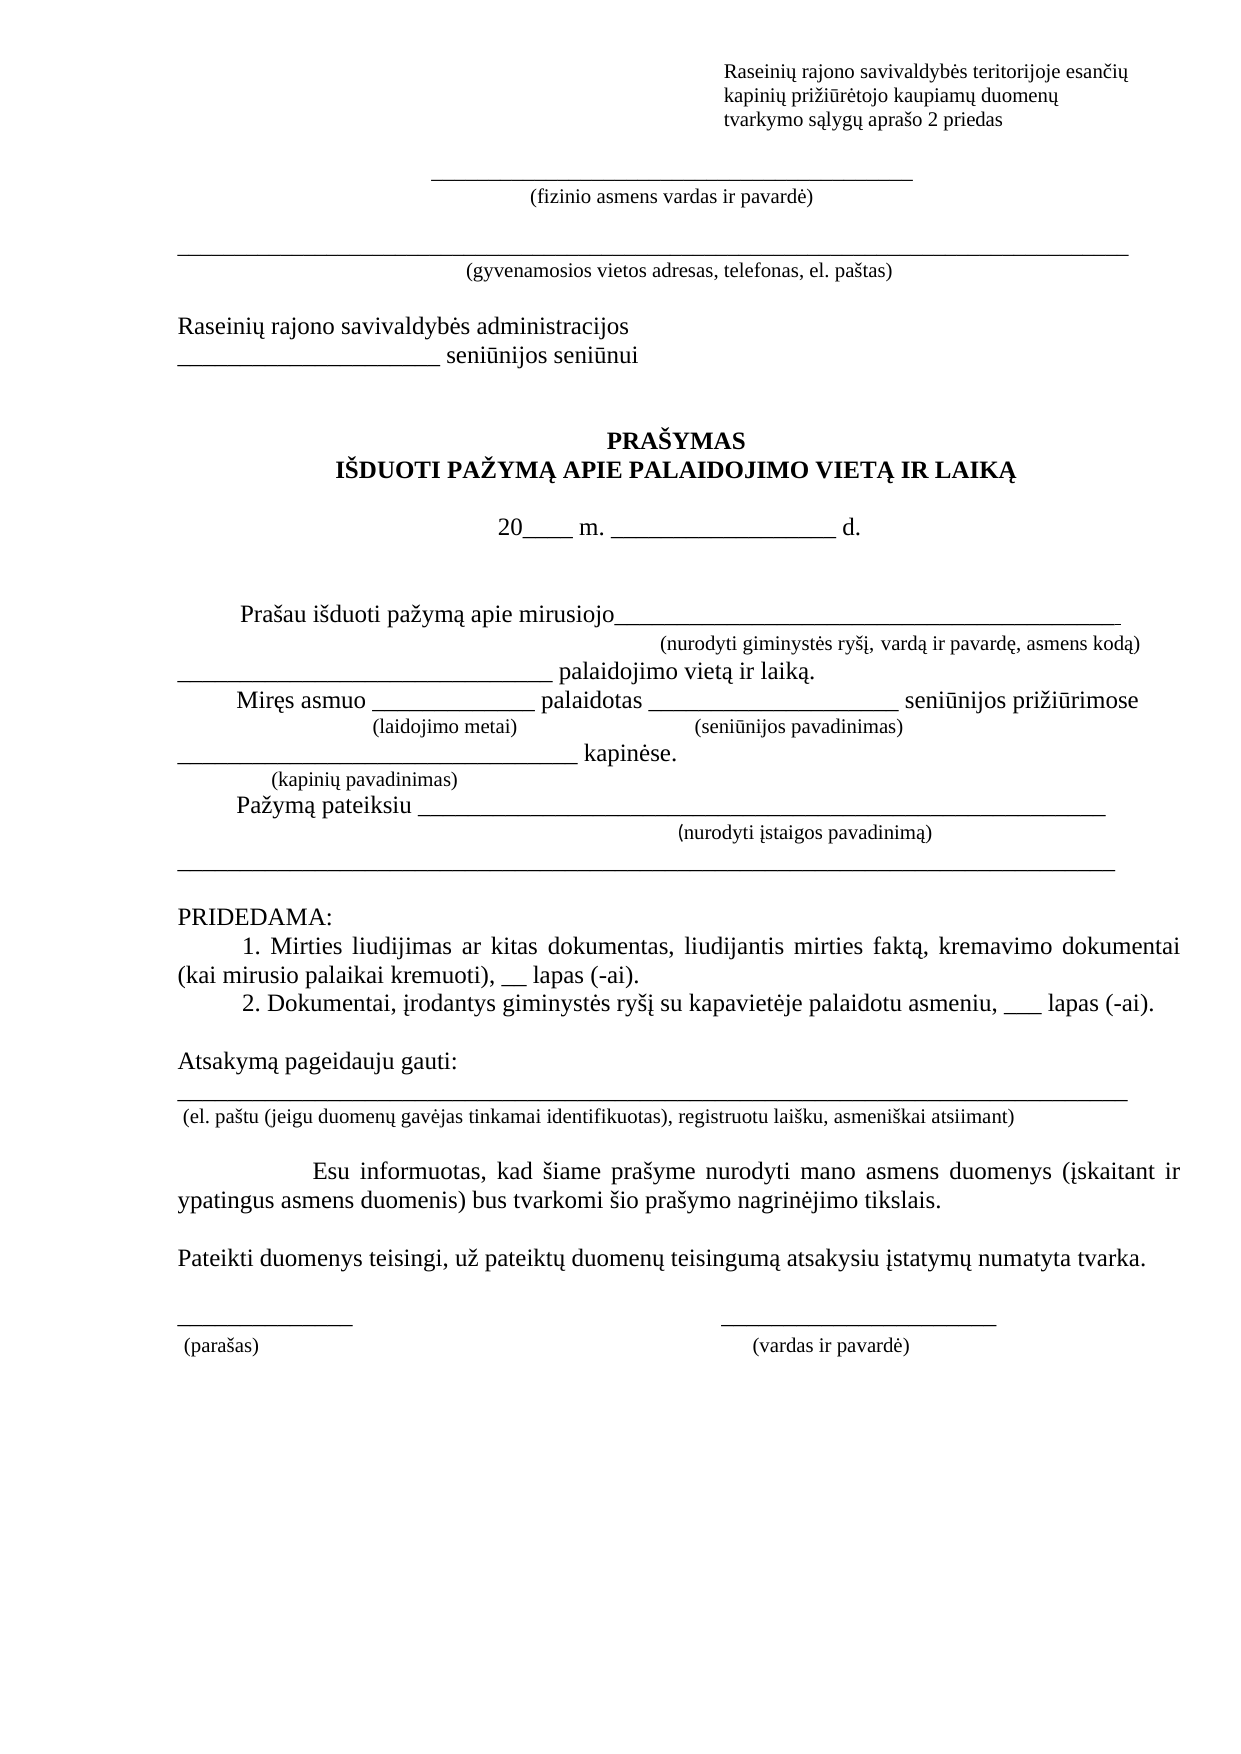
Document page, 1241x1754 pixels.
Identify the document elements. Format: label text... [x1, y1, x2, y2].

text Prašau išduoti pažymą apie mirusiojo________________________________________ [177, 599, 1181, 627]
text Pateikti duomenys teisingi, už pateiktų duomenų teisingumą atsakysiu įstatymų numatyta tvarka. [177, 1243, 1181, 1271]
text _____________________ seniūnijos seniūnui [177, 340, 1181, 369]
text 20____ m. __________________ d. [177, 512, 1181, 541]
text PRIDEDAMA: [177, 902, 1181, 931]
text (gyvenamosios vietos adresas, telefonas, el. paštas) [177, 258, 1181, 282]
text (parašas) (vardas ir pavardė) [177, 1329, 1181, 1358]
text ____________________________________________________________________________ [177, 1075, 1181, 1103]
text Atsakymą pageidauju gauti: [177, 1046, 1181, 1075]
text PRAŠYMAS [177, 426, 1181, 455]
text Raseinių rajono savivaldybės teritorijoje esančių [723, 59, 1181, 83]
text ________________________________ kapinėse. [177, 738, 1181, 767]
text ______________ ______________________ [177, 1300, 1181, 1329]
text (el. paštu (jeigu duomenų gavėjas tinkamai identifikuotas), registruotu laišku, asmeniškai atsiimant) [177, 1103, 1181, 1128]
text tvarkymo sąlygų aprašo 2 priedas [723, 107, 1181, 131]
text (fizinio asmens vardas ir pavardė) [162, 184, 1181, 208]
text Esu informuotas, kad šiame prašyme nurodyti mano asmens duomenys (įskaitant ir ypatingus asmens duomenis) bus tvarkomi šio prašymo nagrinėjimo tikslais. [177, 1156, 1181, 1214]
text ___________________________________________________________________________ [177, 845, 1181, 873]
text Miręs asmuo _____________ palaidotas ____________________ seniūnijos prižiūrimose [177, 685, 1181, 714]
text kapinių prižiūrėtojo kaupiamų duomenų [723, 83, 1181, 107]
text Pažymą pateiksiu _______________________________________________________ [177, 791, 1181, 819]
text (nurodyti giminystės ryšį, vardą ir pavardę, asmens kodą) [177, 627, 1181, 656]
text 1. Mirties liudijimas ar kitas dokumentas, liudijantis mirties faktą, kremavimo dokumentai (kai mirusio palaikai kremuoti), __ lapas (-ai). [177, 931, 1181, 988]
text (laidojimo metai) (seniūnijos pavadinimas) [177, 714, 1181, 738]
text (kapinių pavadinimas) [177, 767, 1181, 791]
text __________________________________________ [162, 158, 1181, 184]
text ___________________________________________________________________________________ [177, 232, 1181, 258]
text Raseinių rajono savivaldybės administracijos [177, 311, 1181, 340]
text 2. Dokumentai, įrodantys giminystės ryšį su kapavietėje palaidotu asmeniu, ___ lapas (-ai). [177, 988, 1181, 1017]
text ______________________________ palaidojimo vietą ir laiką. [177, 656, 1181, 685]
text Išduoti pažymą apie palaidojimo vietą IR LAIKĄ [177, 455, 1181, 484]
text (nurodyti įstaigos pavadinimą) [177, 819, 1181, 845]
